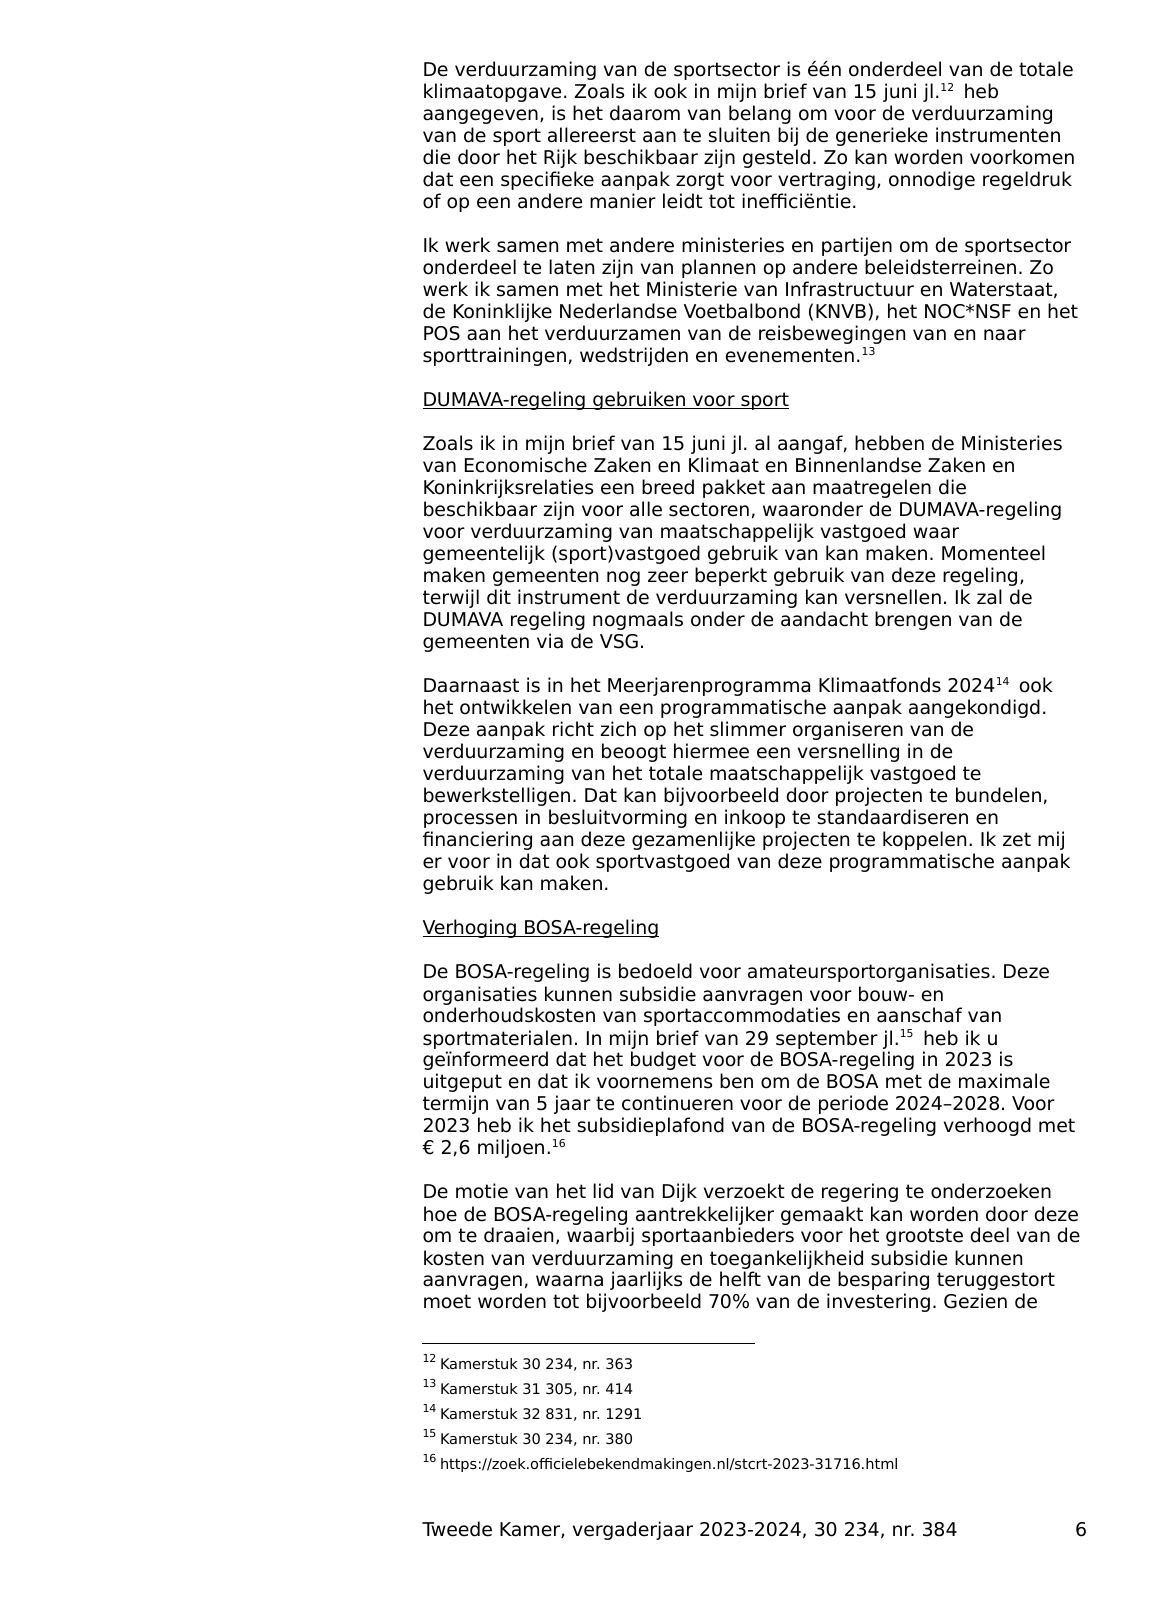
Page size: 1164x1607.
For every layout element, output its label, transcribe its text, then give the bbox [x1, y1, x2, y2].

text Kamerstuk 32 831, nr. 1291 [422, 1402, 1087, 1424]
text Kamerstuk 30 234, nr. 380 [422, 1427, 1087, 1449]
text Kamerstuk 31 305, nr. 414 [422, 1377, 1087, 1399]
text De motie van het lid van Dijk verzoekt de regering te onderzoeken hoe de BOSA-regeling aantrekkelijker gemaakt kan worden door deze om te draaien, waarbij sportaanbieders voor het grootste deel van de kosten van verduurzaming en toegankelijkheid subsidie kunnen aanvragen, waarna jaarlijks de helft van de besparing teruggestort moet worden tot bijvoorbeeld 70% van de investering. Gezien de [422, 1181, 1087, 1313]
text De BOSA-regeling is bedoeld voor amateursportorganisaties. Deze organisaties kunnen subsidie aanvragen voor bouw- en onderhoudskosten van sportaccommodaties en aanschaf van sportmaterialen. In mijn brief van 29 september jl. heb ik u geïnformeerd dat het budget voor de BOSA-regeling in 2023 is uitgeput en dat ik voornemens ben om de BOSA met de maximale termijn van 5 jaar te continueren voor de periode 2024–2028. Voor 2023 heb ik het subsidieplafond van de BOSA-regeling verhoogd met € 2,6 miljoen. [422, 961, 1087, 1159]
text https://zoek.officielebekendmakingen.nl/stcrt-2023-31716.html [422, 1452, 1087, 1474]
text Kamerstuk 30 234, nr. 363 [422, 1352, 1087, 1374]
text Daarnaast is in het Meerjarenprogramma Klimaatfonds 2024 ook het ontwikkelen van een programmatische aanpak aangekondigd. Deze aanpak richt zich op het slimmer organiseren van de verduurzaming en beoogt hiermee een versnelling in de verduurzaming van het totale maatschappelijk vastgoed te bewerkstelligen. Dat kan bijvoorbeeld door projecten te bundelen, processen in besluitvorming en inkoop te standaardiseren en financiering aan deze gezamenlijke projecten te koppelen. Ik zet mij er voor in dat ook sportvastgoed van deze programmatische aanpak gebruik kan maken. [422, 675, 1087, 895]
subtitle Verhoging BOSA-regeling [422, 917, 1087, 939]
text Zoals ik in mijn brief van 15 juni jl. al aangaf, hebben de Ministeries van Economische Zaken en Klimaat en Binnenlandse Zaken en Koninkrijksrelaties een breed pakket aan maatregelen die beschikbaar zijn voor alle sectoren, waaronder de DUMAVA-regeling voor verduurzaming van maatschappelijk vastgoed waar gemeentelijk (sport)vastgoed gebruik van kan maken. Momenteel maken gemeenten nog zeer beperkt gebruik van deze regeling, terwijl dit instrument de verduurzaming kan versnellen. Ik zal de DUMAVA regeling nogmaals onder de aandacht brengen van de gemeenten via de VSG. [422, 433, 1087, 653]
text De verduurzaming van de sportsector is één onderdeel van de totale klimaatopgave. Zoals ik ook in mijn brief van 15 juni jl. heb aangegeven, is het daarom van belang om voor de verduurzaming van de sport allereerst aan te sluiten bij de generieke instrumenten die door het Rijk beschikbaar zijn gesteld. Zo kan worden voorkomen dat een specifieke aanpak zorgt voor vertraging, onnodige regeldruk of op een andere manier leidt tot inefficiëntie. [422, 59, 1087, 213]
text Ik werk samen met andere ministeries en partijen om de sportsector onderdeel te laten zijn van plannen op andere beleidsterreinen. Zo werk ik samen met het Ministerie van Infrastructuur en Waterstaat, de Koninklijke Nederlandse Voetbalbond (KNVB), het NOC*NSF en het POS aan het verduurzamen van de reisbewegingen van en naar sporttrainingen, wedstrijden en evenementen. [422, 235, 1087, 367]
subtitle DUMAVA-regeling gebruiken voor sport [422, 389, 1087, 411]
